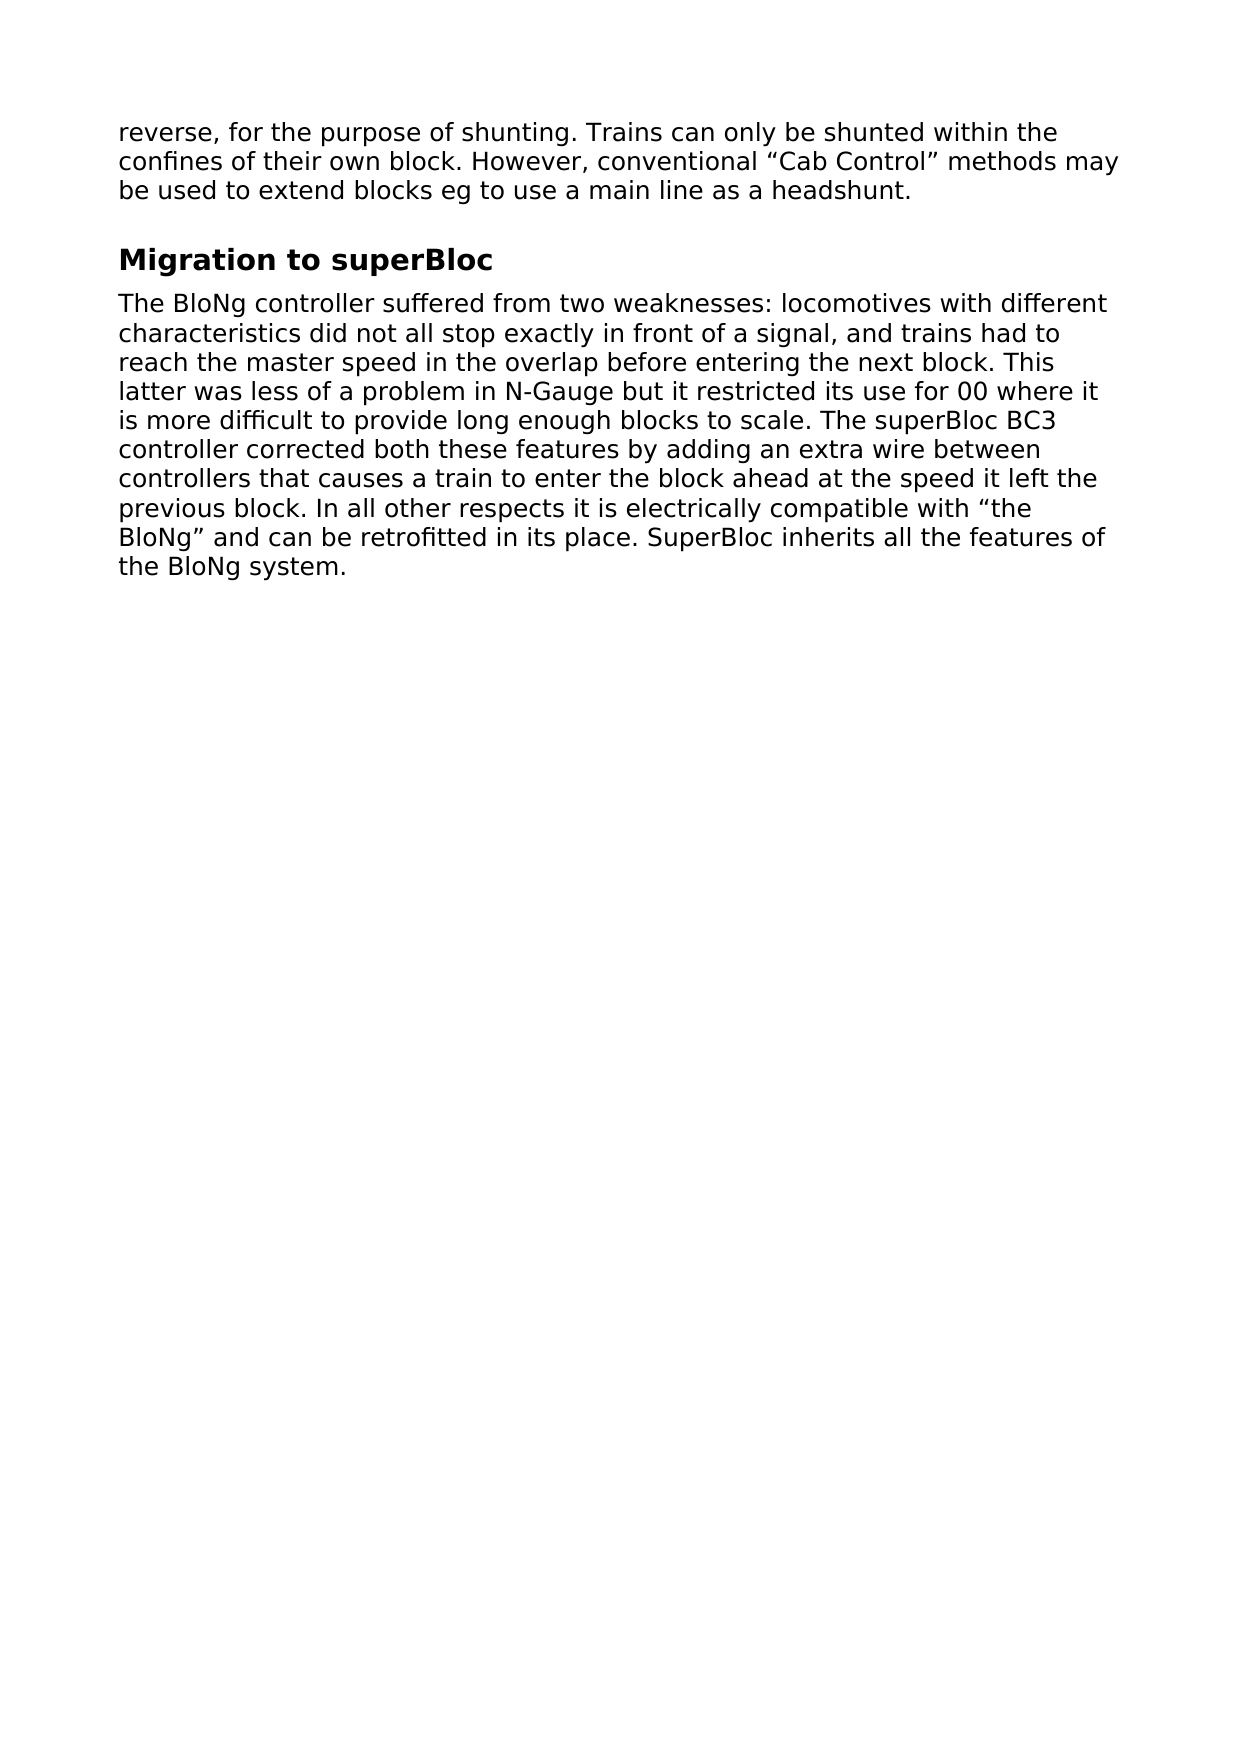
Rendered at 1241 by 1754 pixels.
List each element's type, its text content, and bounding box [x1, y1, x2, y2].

text reverse, for the purpose of shunting. Trains can only be shunted within the confines of their own block. However, conventional “Cab Control” methods may be used to extend blocks eg to use a main line as a headshunt. [118, 118, 1122, 206]
subtitle Migration to superBloc [118, 243, 1122, 277]
text The BloNg controller suffered from two weaknesses: locomotives with different characteristics did not all stop exactly in front of a signal, and trains had to reach the master speed in the overlap before entering the next block. This latter was less of a problem in N-Gauge but it restricted its use for 00 where it is more difficult to provide long enough blocks to scale. The superBloc BC3 controller corrected both these features by adding an extra wire between controllers that causes a train to enter the block ahead at the speed it left the previous block. In all other respects it is electrically compatible with “the BloNg” and can be retrofitted in its place. SuperBloc inherits all the features of the BloNg system. [118, 289, 1122, 581]
